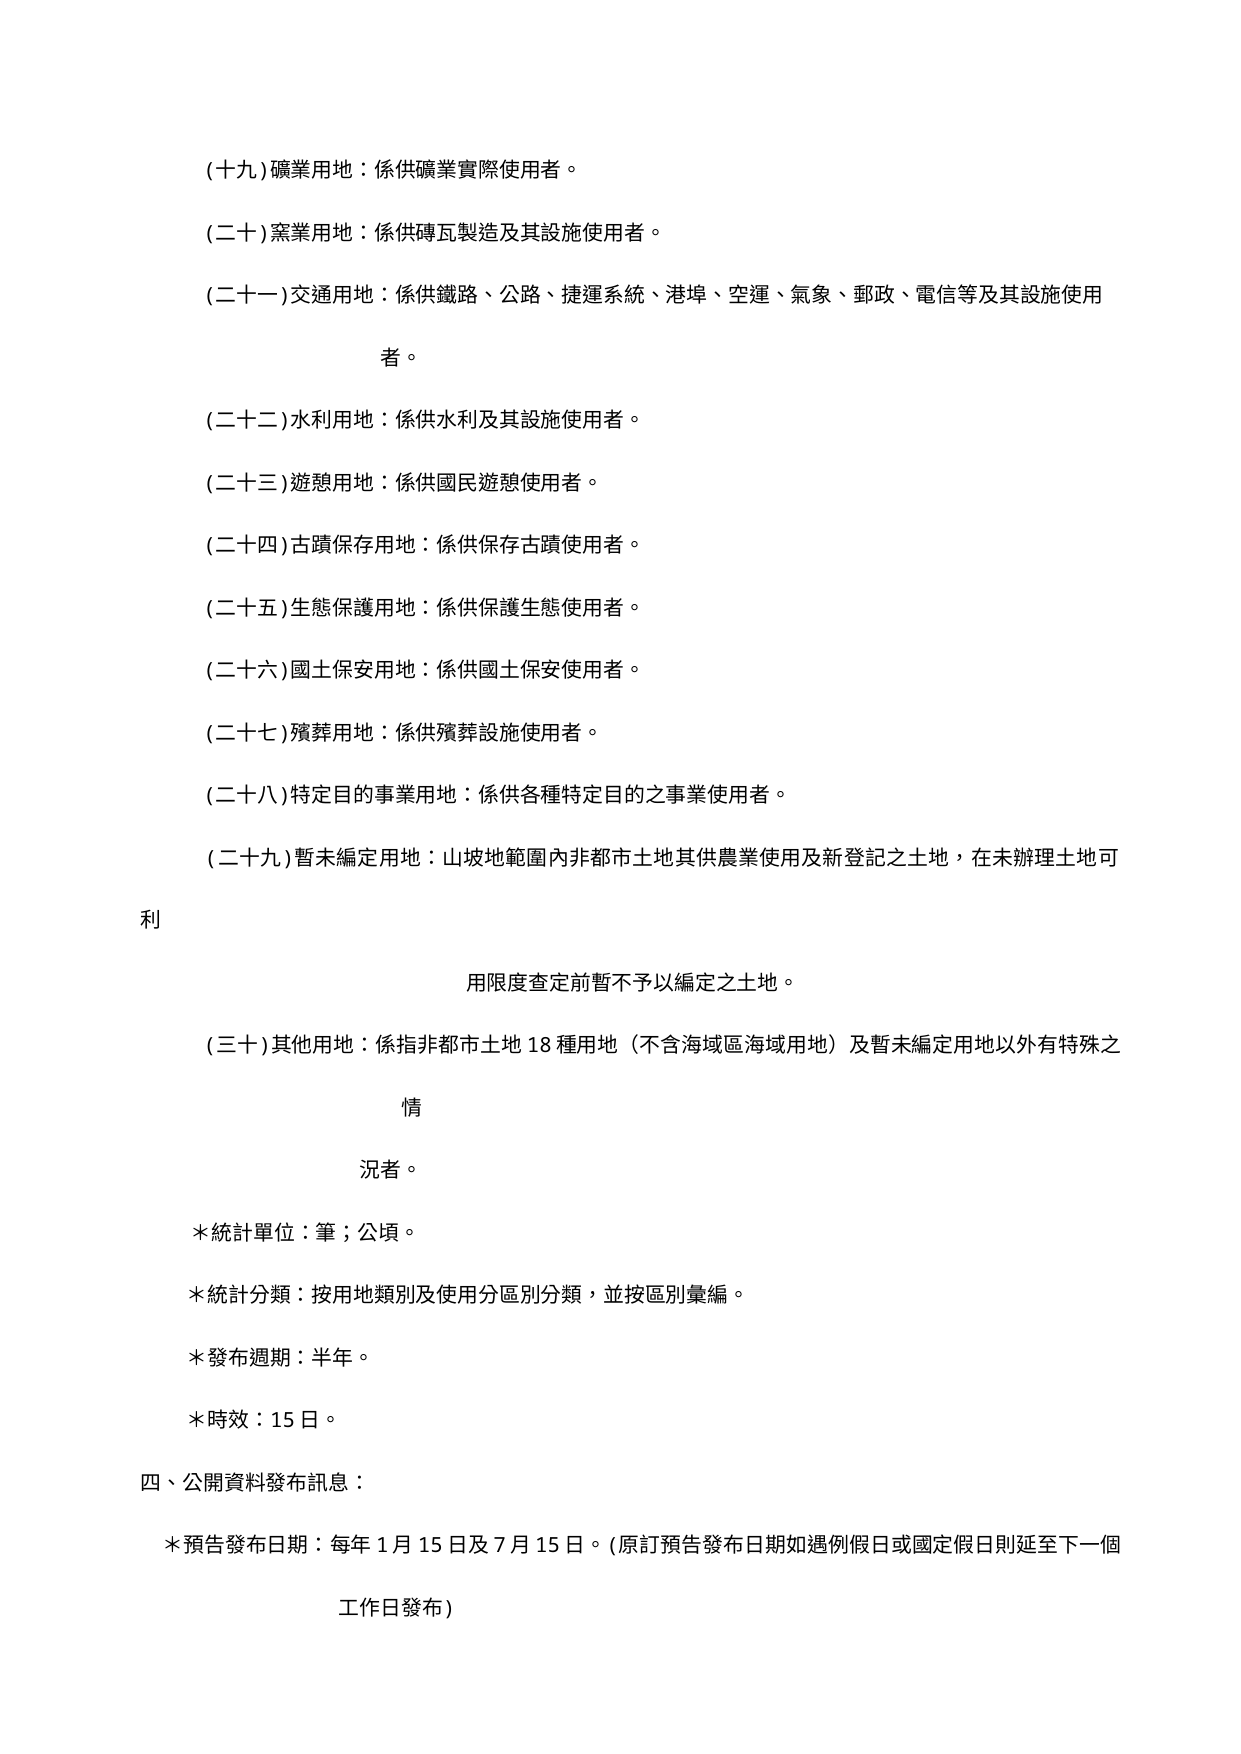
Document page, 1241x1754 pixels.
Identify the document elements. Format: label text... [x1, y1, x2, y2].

table_cell (十九)礦業用地：係供礦業實際使用者。 (二十)窯業用地：係供磚瓦製造及其設施使用者。 (二十一)交通用地：係供鐵路、公路、捷運系統、港埠、空運、氣象、郵政、電信等及其設施使用 者。 (二十二)水利用地：係供水利及其設施使用者。 (二十三)遊憩用地：係供國民遊憩使用者。 (二十四)古蹟保存用地：係供保存古蹟使用者。 (二十五)生態保護用地：係供保護生態使用者。 (二十六)國土保安用地：係供國土保安使用者。 (二十七)殯葬用地：係供殯葬設施使用者。 (二十八)特定目的事業用地：係供各種特定目的之事業使用者。 (二十九)暫未編定用地：山坡地範圍內非都市土地其供農業使用及新登記之土地，在未辦理土地可利 用限度查定前暫不予以編定之土地。 (三十)其他用地：係指非都市土地18種用地（不含海域區海域用地）及暫未編定用地以外有特殊之情 況者。 ＊統計單位：筆；公頃。 ＊統計分類：按用地類別及使用分區別分類，並按區別彙編。 ＊發布週期：半年。 ＊時效：15日。 [129, 127, 1133, 1439]
table_cell 四、公開資料發布訊息： ＊預告發布日期：每年1月15日及7月15日。(原訂預告發布日期如遇例假日或國定假日則延至下一個工作日發布) [129, 1440, 1133, 1627]
